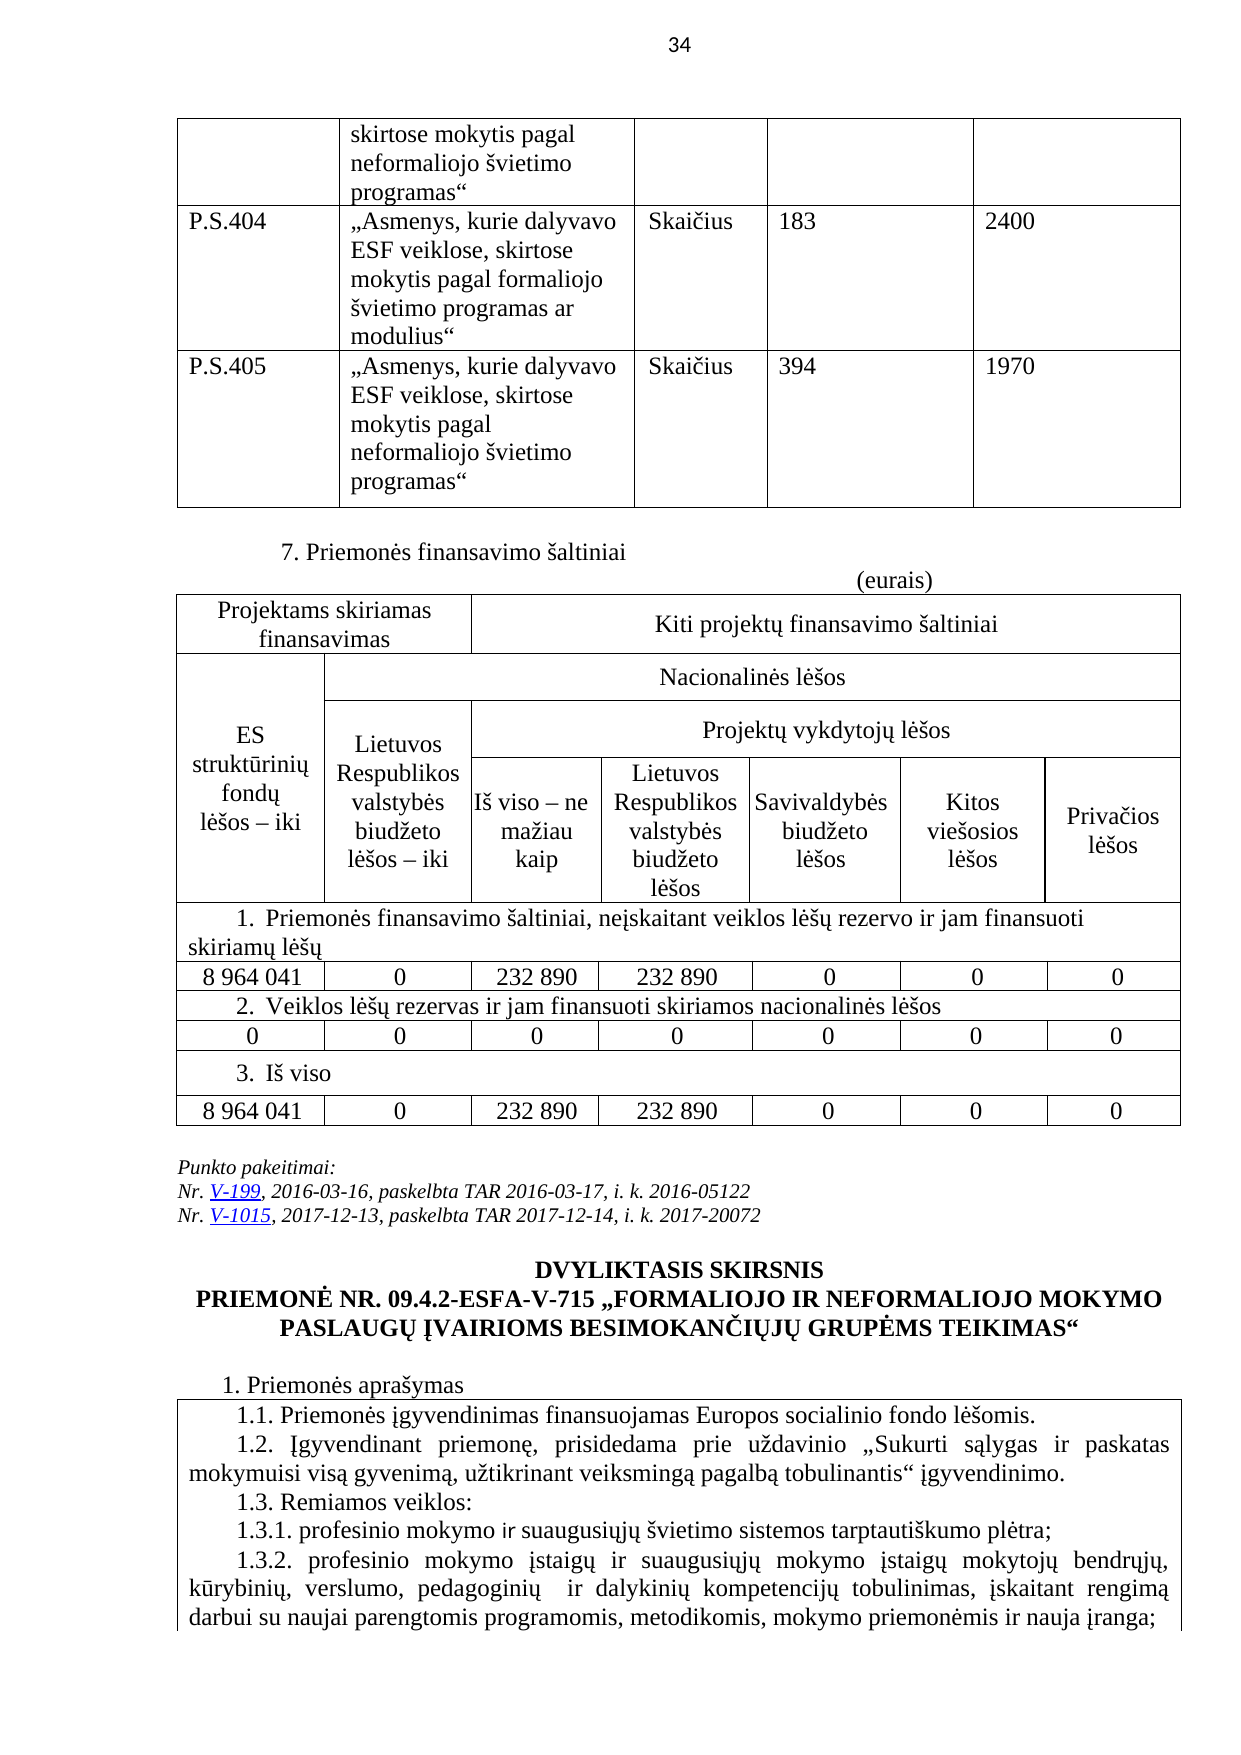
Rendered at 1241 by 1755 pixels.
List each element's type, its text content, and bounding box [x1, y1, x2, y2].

table_cell 0 [1048, 1021, 1180, 1050]
table_cell 1.3. Remiamos veiklos: 1.3.1. profesinio mokymo ir suaugusiųjų švietimo sistemos tarptautiškumo plėtra; 1.3.2. profesinio mokymo įstaigų ir suaugusiųjų mokymo įstaigų mokytojų bendrųjų, kūrybinių, verslumo, pedagoginių ir dalykinių kompetencijų tobulinimas, įskaitant rengimą darbui su naujai parengtomis programomis, metodikomis, mokymo priemonėmis ir nauja įranga; [178, 1487, 1181, 1631]
table_header Kiti projektų finansavimo šaltiniai [472, 595, 1180, 653]
text PRIEMONĖ NR. 09.4.2-ESFA-V-715 „FORMALIOJO IR NEFORMALIOJO MOKYMO PASLAUGŲ ĮVAIRIOMS BESIMOKANČIŲJŲ GRUPĖMS TEIKIMAS“ [177, 1284, 1181, 1342]
table_cell 394 [768, 351, 973, 507]
table_cell 0 [1048, 1096, 1180, 1125]
table_cell 0 [901, 1096, 1047, 1125]
table_cell 232 890 [472, 1096, 598, 1125]
table_cell 8 964 041 [177, 1096, 324, 1125]
text Nr. V-199, 2016-03-16, paskelbta TAR 2016-03-17, i. k. 2016-05122 [177, 1179, 1181, 1203]
table_cell 183 [768, 206, 973, 350]
table_cell 0 [901, 962, 1047, 990]
table_cell ES struktūrinių fondų lėšos – iki [177, 654, 324, 902]
table_cell 232 890 [599, 962, 752, 990]
table_cell 0 [325, 1096, 471, 1125]
table_cell Privačios lėšos [1046, 758, 1180, 902]
table_cell Lietuvos Respublikos valstybės biudžeto lėšos [602, 758, 749, 902]
text Nr. V-1015, 2017-12-13, paskelbta TAR 2017-12-14, i. k. 2017-20072 [177, 1203, 1181, 1227]
text 7. Priemonės finansavimo šaltiniai [177, 537, 1181, 565]
table_cell 0 [1048, 962, 1180, 990]
table_cell 8 964 041 [177, 962, 324, 990]
table_cell [768, 119, 973, 205]
table_cell Iš viso – ne mažiau kaip [472, 758, 601, 902]
table_cell „Asmenys, kurie dalyvavo ESF veiklose, skirtose mokytis pagal formaliojo švietimo programas ar modulius“ [340, 206, 634, 350]
table_cell Nacionalinės lėšos [325, 654, 1180, 700]
table_cell „Asmenys, kurie dalyvavo ESF veiklose, skirtose mokytis pagal neformaliojo švietimo programas“ [340, 351, 634, 507]
text DVYLIKTASIS SKIRSNIS [177, 1256, 1181, 1284]
text 1. Priemonės aprašymas [222, 1371, 1181, 1399]
table_cell 0 [753, 1021, 900, 1050]
table_cell 2. Veiklos lėšų rezervas ir jam finansuoti skiriamos nacionalinės lėšos [177, 991, 1180, 1020]
table_cell 0 [177, 1021, 324, 1050]
table_cell 3. Iš viso [177, 1051, 1180, 1095]
table_cell 0 [599, 1021, 752, 1050]
table_cell P.S.404 [178, 206, 339, 350]
table_cell Skaičius [635, 351, 767, 507]
table_cell [635, 119, 767, 205]
table_header Projektams skiriamas finansavimas [177, 595, 471, 653]
table_cell 1.2. Įgyvendinant priemonę, prisidedama prie uždavinio „Sukurti sąlygas ir paskatas mokymuisi visą gyvenimą, užtikrinant veiksmingą pagalbą tobulinantis“ įgyvendinimo. [178, 1429, 1181, 1487]
table_header 1.1. Priemonės įgyvendinimas finansuojamas Europos socialinio fondo lėšomis. [178, 1400, 1181, 1429]
text (eurais) [177, 565, 1181, 594]
table_cell 0 [325, 962, 471, 990]
table_cell 1. Priemonės finansavimo šaltiniai, neįskaitant veiklos lėšų rezervo ir jam finansuoti skiriamų lėšų [177, 903, 1180, 961]
table_cell 0 [901, 1021, 1047, 1050]
table_cell Skaičius [635, 206, 767, 350]
table_cell [178, 119, 339, 205]
table_cell 0 [325, 1021, 471, 1050]
table_cell Lietuvos Respublikos valstybės biudžeto lėšos – iki [325, 701, 471, 902]
table_cell 1970 [974, 351, 1180, 507]
table_cell 0 [753, 962, 900, 990]
table_cell Savivaldybės biudžeto lėšos [750, 758, 900, 902]
table_cell 232 890 [472, 962, 598, 990]
table_cell Kitos viešosios lėšos [901, 758, 1044, 902]
table_cell skirtose mokytis pagal neformaliojo švietimo programas“ [340, 119, 634, 205]
table_cell 0 [753, 1096, 900, 1125]
table_cell 0 [472, 1021, 598, 1050]
table_cell P.S.405 [178, 351, 339, 507]
table_cell [974, 119, 1180, 205]
table_cell Projektų vykdytojų lėšos [472, 701, 1180, 757]
table_cell 232 890 [599, 1096, 752, 1125]
table_cell 2400 [974, 206, 1180, 350]
text Punkto pakeitimai: [177, 1154, 1181, 1179]
